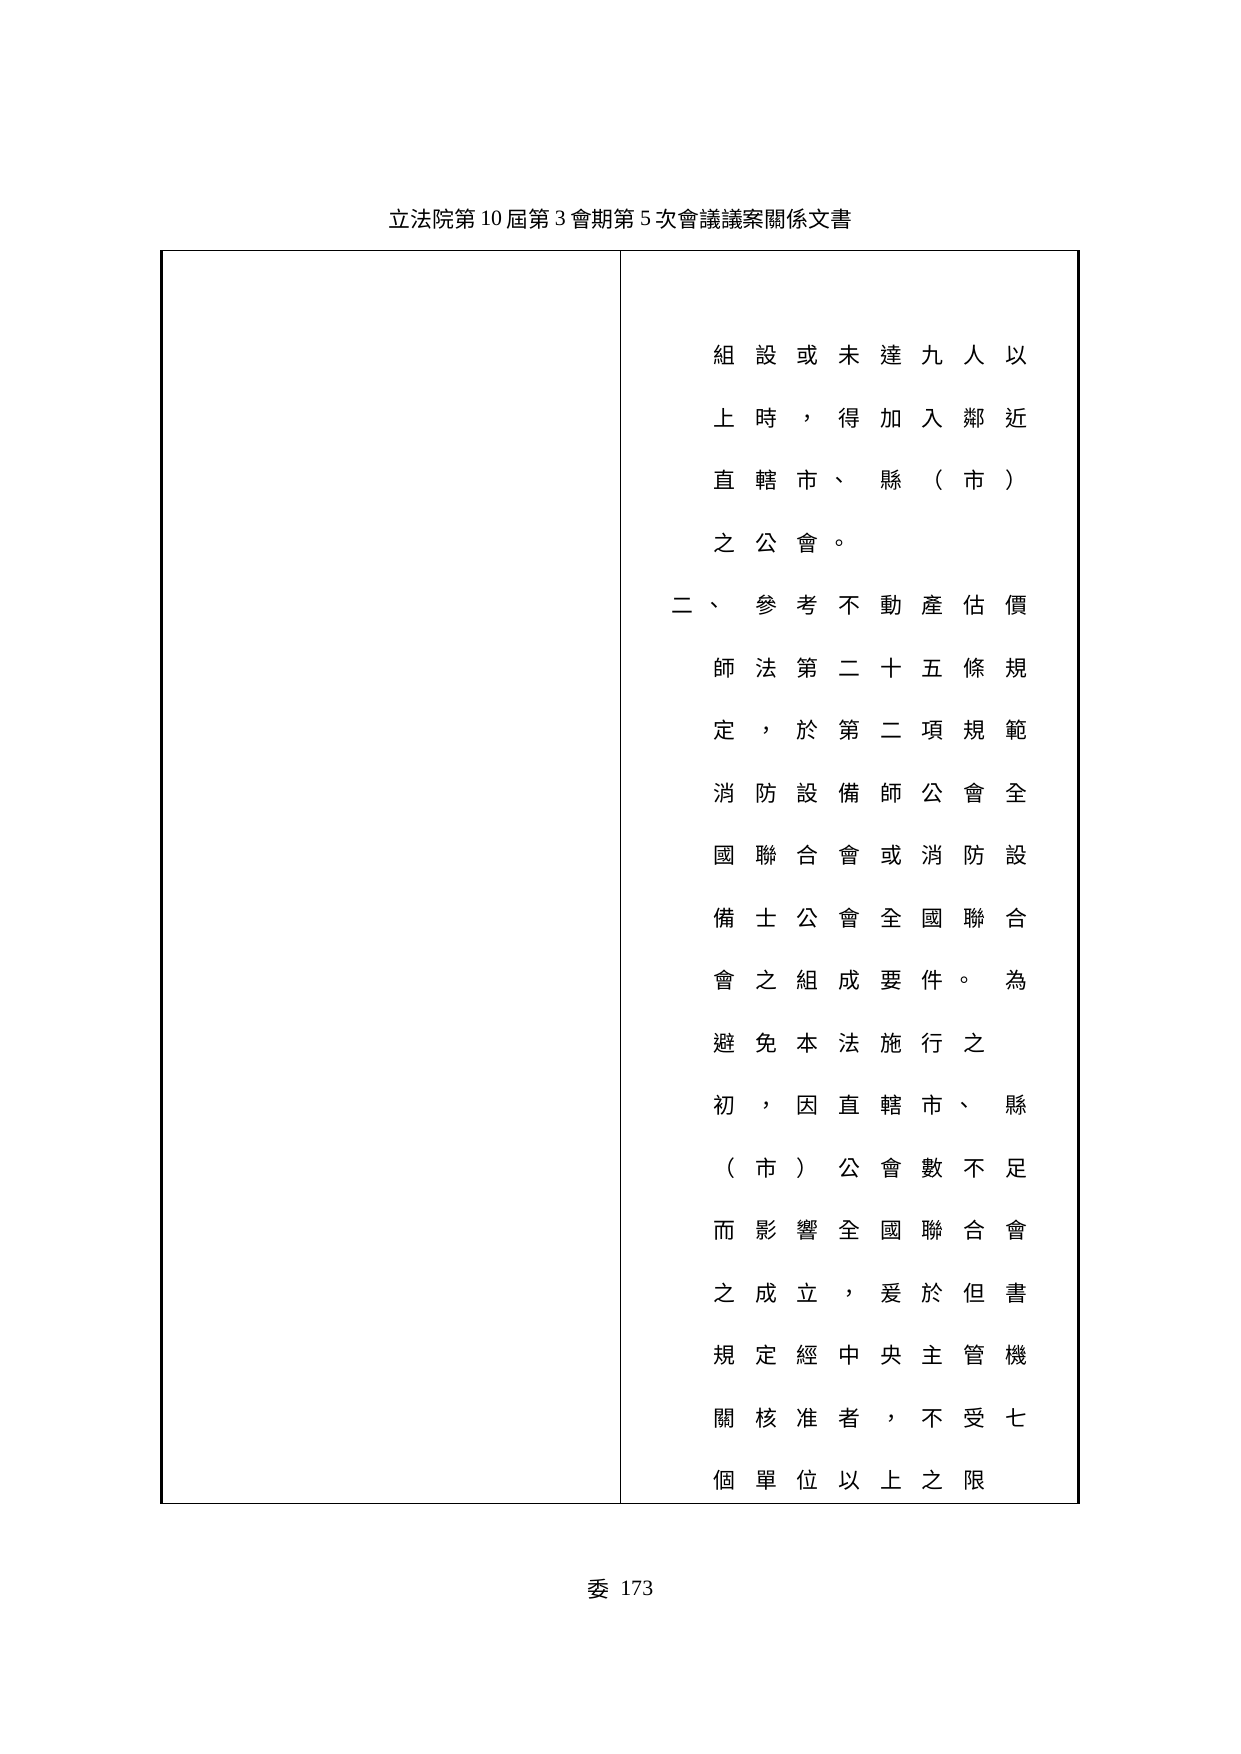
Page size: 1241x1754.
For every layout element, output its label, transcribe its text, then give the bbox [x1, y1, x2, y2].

table_cell 組設或未達九人以上時，得加入鄰近直轄市、縣（市）之公會。 二、參考不動產估價師法第二十五條規定，於第二項規範消防設備師公會全國聯合會或消防設備士公會全國聯合會之組成要件。為避免本法施行之初，因直轄市、縣（市）公會數不足而影響全國聯合會之成立，爰於但書規定經中央主管機關核准者，不受七個單位以上之限 [621, 251, 1077, 1503]
table_cell [163, 251, 620, 1503]
